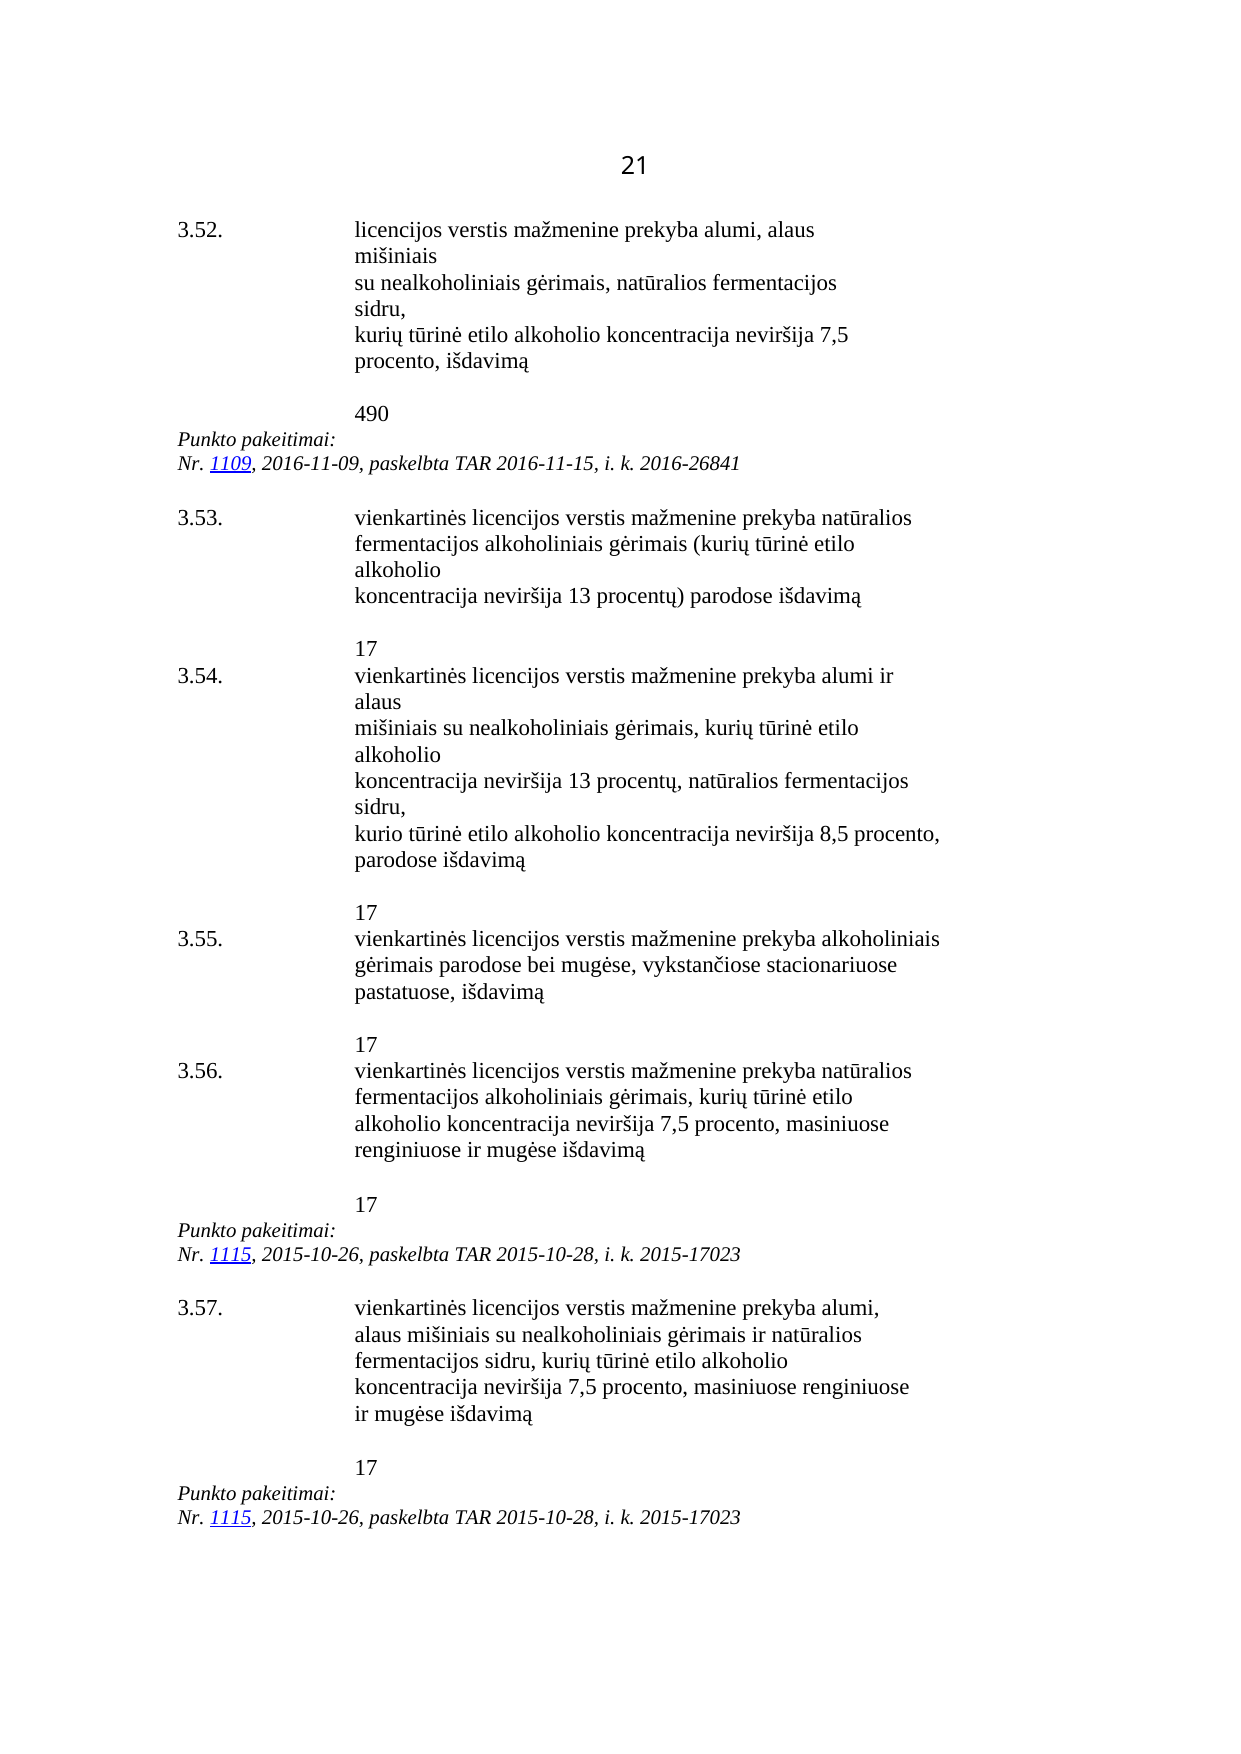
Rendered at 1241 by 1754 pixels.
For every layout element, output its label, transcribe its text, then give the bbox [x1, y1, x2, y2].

text fermentacijos alkoholiniais gėrimais (kurių tūrinė etilo alkoholio [354, 530, 945, 583]
text Nr. 1109, 2016-11-09, paskelbta TAR 2016-11-15, i. k. 2016-26841 [177, 451, 1093, 475]
text parodose išdavimą 17 [354, 846, 945, 925]
text mišiniais su nealkoholiniais gėrimais, kurių tūrinė etilo alkoholio [354, 714, 945, 767]
text 3.57. vienkartinės licencijos verstis mažmenine prekyba alumi, alaus mišiniais su nealkoholiniais gėrimais ir natūralios fermentacijos sidru, kurių tūrinė etilo alkoholio koncentracija neviršija 7,5 procento, masiniuose renginiuose ir mugėse išdavimą 17 [177, 1294, 916, 1481]
text gėrimais parodose bei mugėse, vykstančiose stacionariuose [354, 952, 945, 978]
text Punkto pakeitimai: [177, 1481, 1093, 1505]
text kurių tūrinė etilo alkoholio koncentracija neviršija 7,5 [354, 321, 892, 348]
text 3.54. vienkartinės licencijos verstis mažmenine prekyba alumi ir alaus [177, 662, 945, 714]
text 3.55. vienkartinės licencijos verstis mažmenine prekyba alkoholiniais [177, 925, 945, 952]
text koncentracija neviršija 13 procentų) parodose išdavimą 17 [354, 583, 945, 662]
text Nr. 1115, 2015-10-26, paskelbta TAR 2015-10-28, i. k. 2015-17023 [177, 1505, 1093, 1529]
text Nr. 1115, 2015-10-26, paskelbta TAR 2015-10-28, i. k. 2015-17023 [177, 1242, 1093, 1266]
text 3.53. vienkartinės licencijos verstis mažmenine prekyba natūralios [177, 503, 945, 530]
text Punkto pakeitimai: [177, 427, 1093, 451]
text 3.56. vienkartinės licencijos verstis mažmenine prekyba natūralios fermentacijos alkoholiniais gėrimais, kurių tūrinė etilo alkoholio koncentracija neviršija 7,5 procento, masiniuose renginiuose ir mugėse išdavimą 17 [177, 1057, 945, 1217]
text pastatuose, išdavimą 17 [354, 978, 945, 1057]
text kurio tūrinė etilo alkoholio koncentracija neviršija 8,5 procento, [354, 820, 945, 846]
text procento, išdavimą 490 [354, 348, 892, 427]
text 3.52. licencijos verstis mažmenine prekyba alumi, alaus mišiniais [177, 216, 892, 268]
text Punkto pakeitimai: [177, 1217, 1093, 1242]
text koncentracija neviršija 13 procentų, natūralios fermentacijos sidru, [354, 767, 945, 820]
text su nealkoholiniais gėrimais, natūralios fermentacijos sidru, [354, 268, 892, 321]
